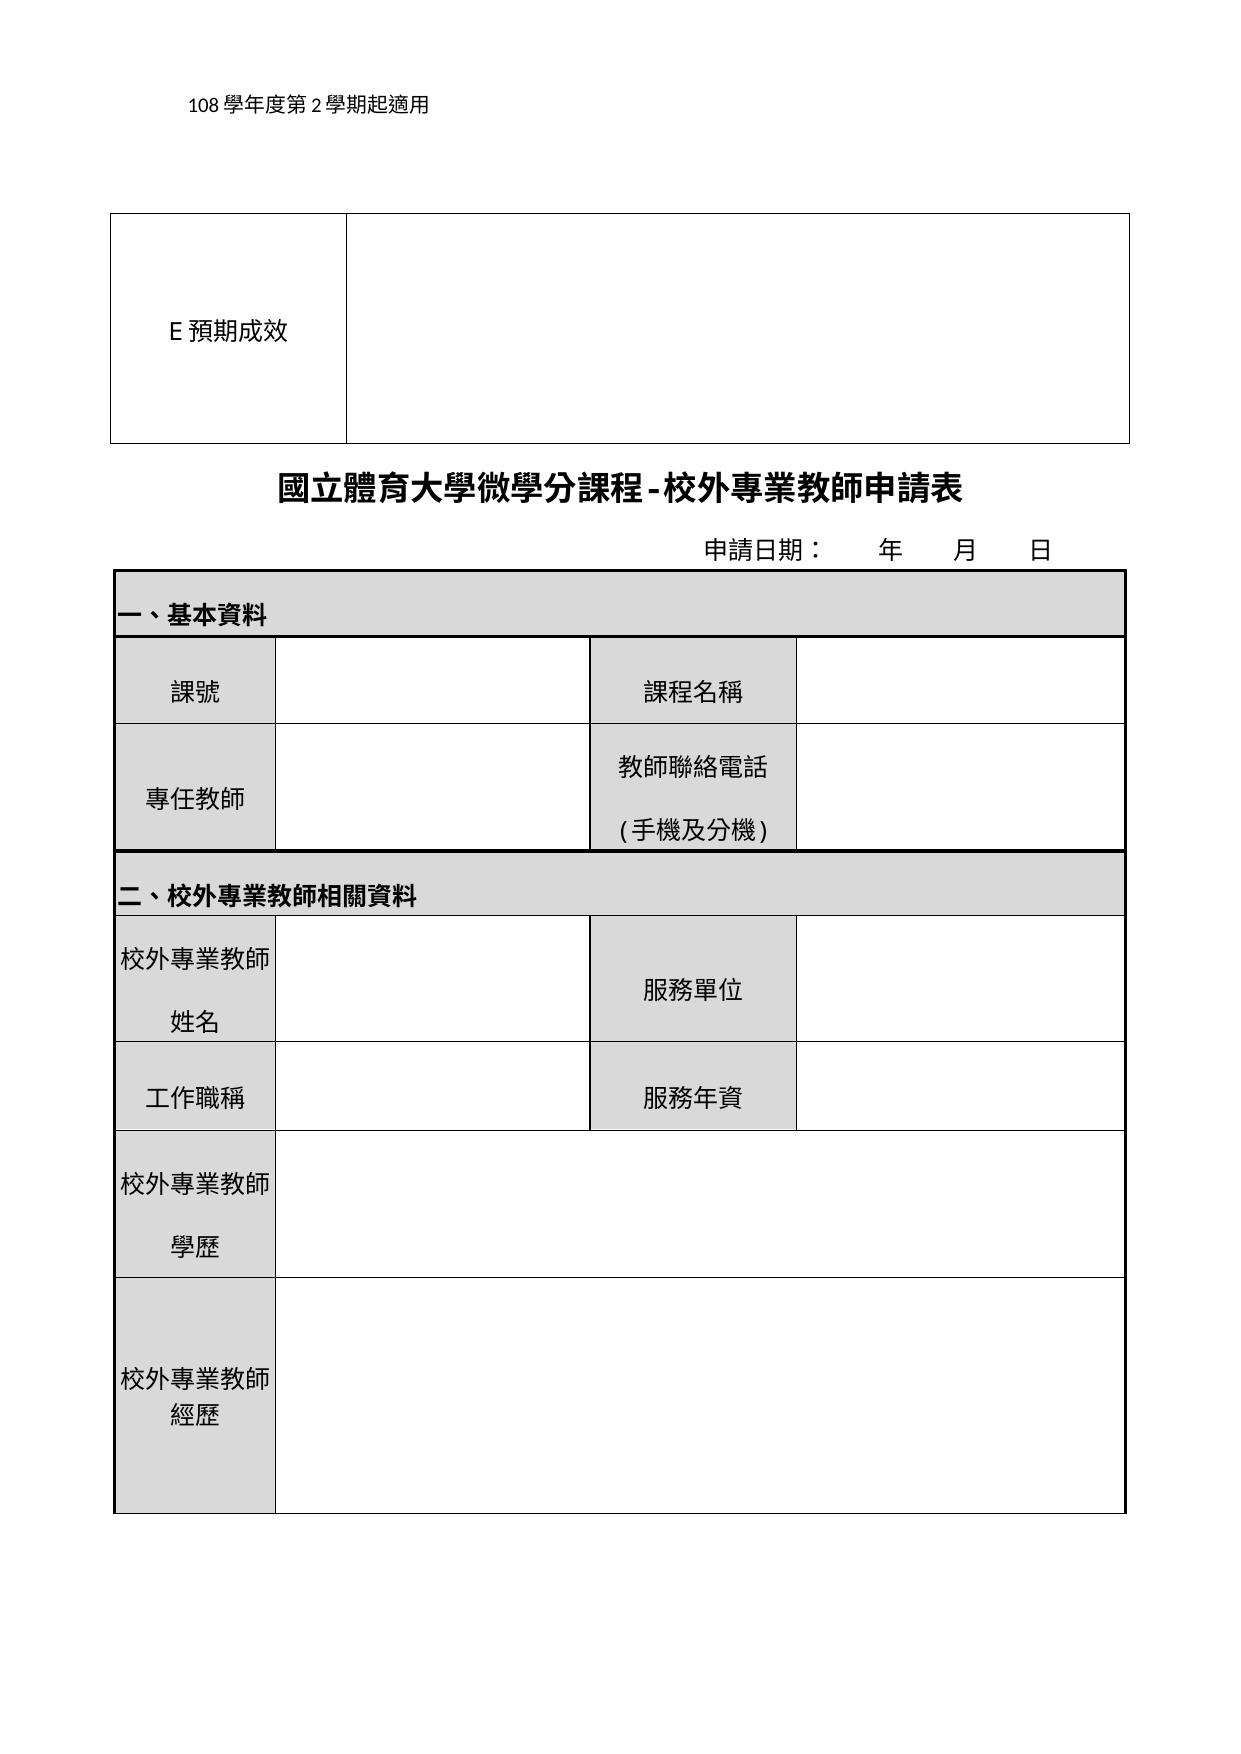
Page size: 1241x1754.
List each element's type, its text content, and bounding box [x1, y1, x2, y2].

table_cell [276, 638, 589, 723]
table_cell 二、校外專業教師相關資料 [116, 853, 1124, 915]
table_cell [276, 1131, 1124, 1277]
table_cell 校外專業教師經歷 [116, 1278, 275, 1513]
text 申請日期： 年 月 日 [187, 507, 1053, 569]
table_cell [276, 916, 589, 1041]
table_header 一、基本資料 [116, 572, 1124, 635]
table_cell E預期成效 [111, 214, 346, 443]
table_cell [276, 1042, 589, 1129]
table_cell 教師聯絡電話 (手機及分機) [591, 724, 796, 849]
table_cell [797, 724, 1124, 849]
table_cell 專任教師 [116, 724, 275, 849]
table_cell 服務年資 [591, 1042, 796, 1129]
table_cell 校外專業教師學歷 [116, 1131, 275, 1277]
table_cell [797, 1042, 1124, 1129]
table_cell [797, 638, 1124, 723]
text 國立體育大學微學分課程-校外專業教師申請表 [187, 444, 1053, 507]
table_cell [276, 724, 589, 849]
table_cell [347, 214, 1129, 443]
table_cell [797, 916, 1124, 1041]
table_cell 課程名稱 [591, 638, 796, 723]
table_cell 服務單位 [591, 916, 796, 1041]
table_cell 校外專業教師姓名 [116, 916, 275, 1041]
table_cell 課號 [116, 638, 275, 723]
table_cell 工作職稱 [116, 1042, 275, 1129]
table_cell [276, 1278, 1124, 1513]
